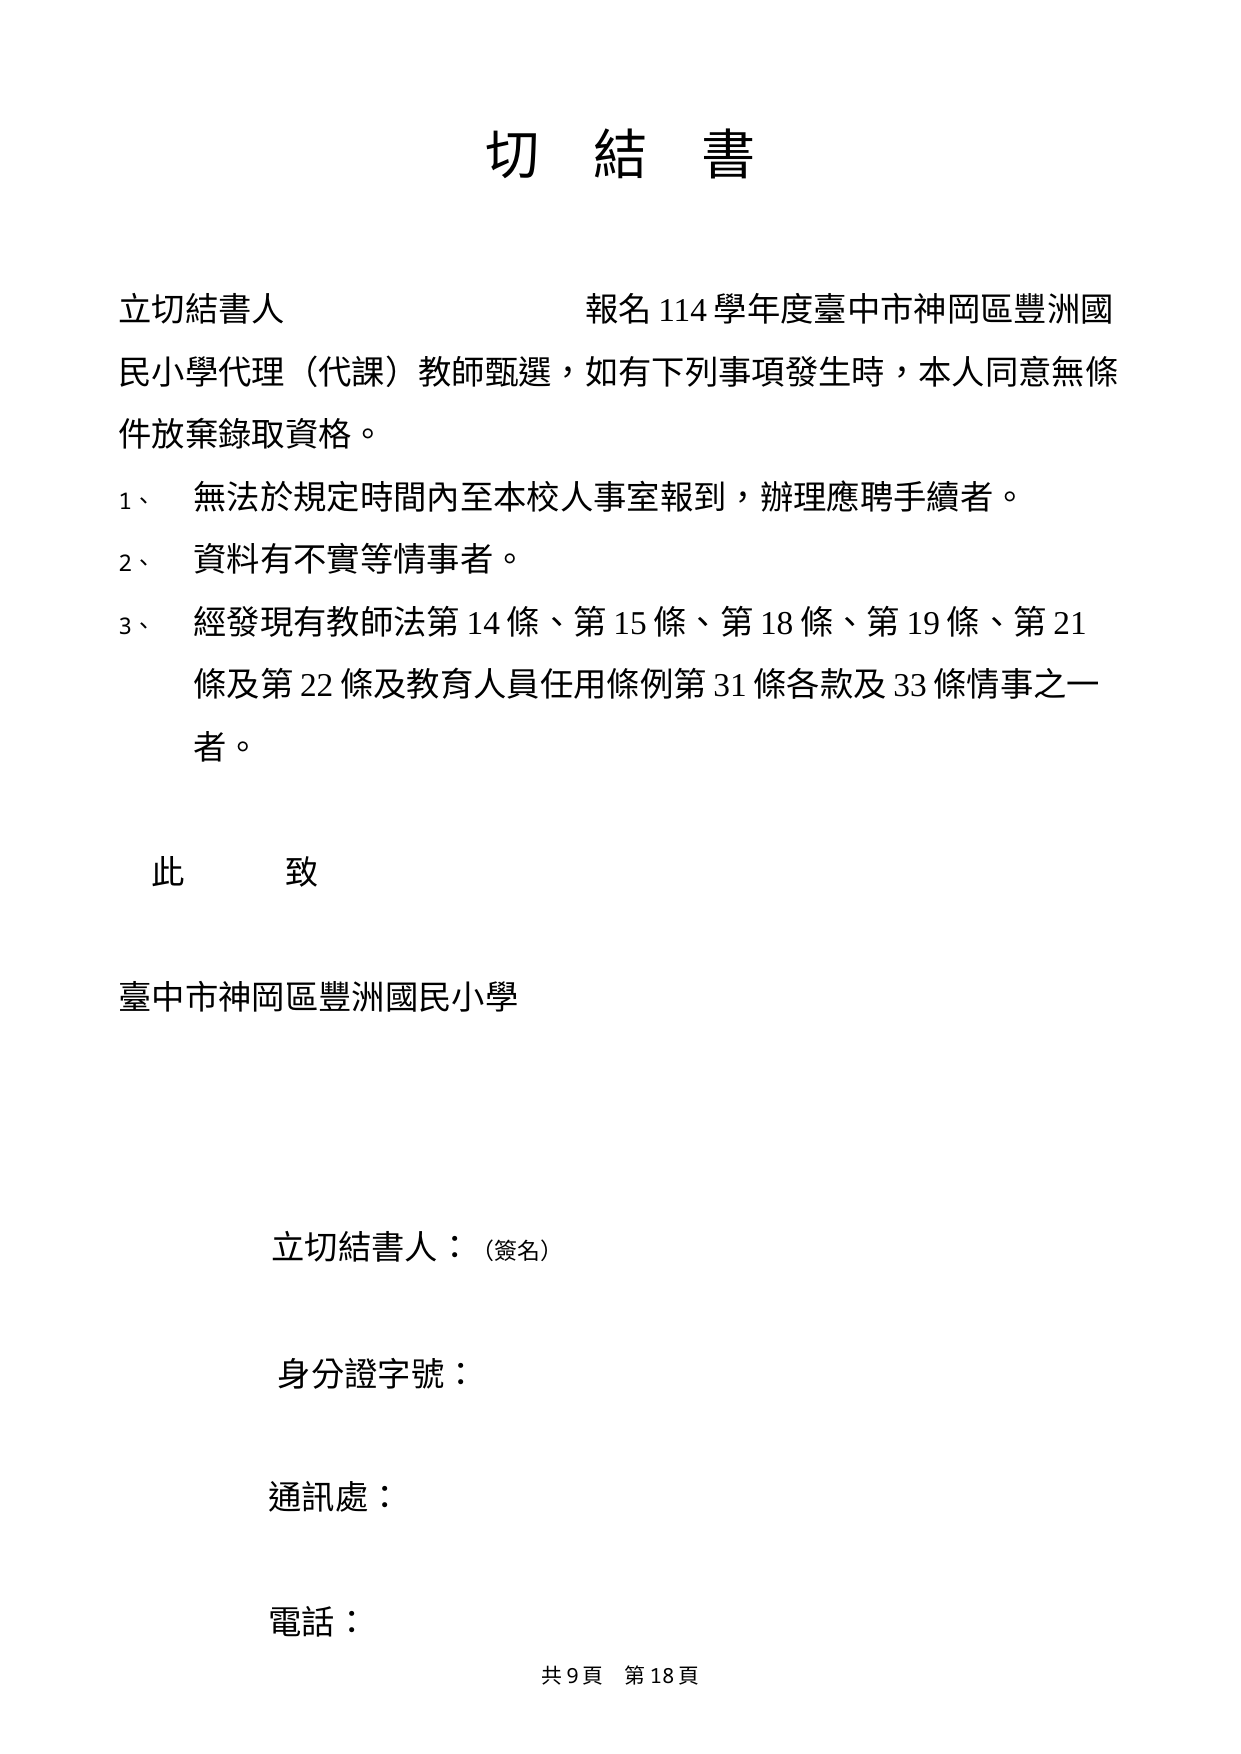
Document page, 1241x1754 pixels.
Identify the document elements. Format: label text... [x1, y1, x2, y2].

text 此 致 [118, 828, 1122, 891]
text 通訊處： [118, 1453, 1122, 1516]
text 立切結書人：（簽名） [118, 1203, 1122, 1266]
text 切 結 書 [118, 78, 1122, 203]
text 電話： [118, 1578, 1122, 1641]
list 資料有不實等情事者。 [118, 516, 1122, 578]
list 經發現有教師法第14條、第15條、第18條、第19條、第21條及第22條及教育人員任用條例第31條各款及33條情事之一者。 [118, 578, 1122, 766]
list 無法於規定時間內至本校人事室報到，辦理應聘手續者。 [118, 453, 1122, 516]
text 臺中市神岡區豐洲國民小學 [118, 953, 1122, 1016]
text 身分證字號： [118, 1328, 1122, 1391]
text 立切結書人 報名114學年度臺中市神岡區豐洲國民小學代理（代課）教師甄選，如有下列事項發生時，本人同意無條件放棄錄取資格。 [118, 266, 1122, 453]
